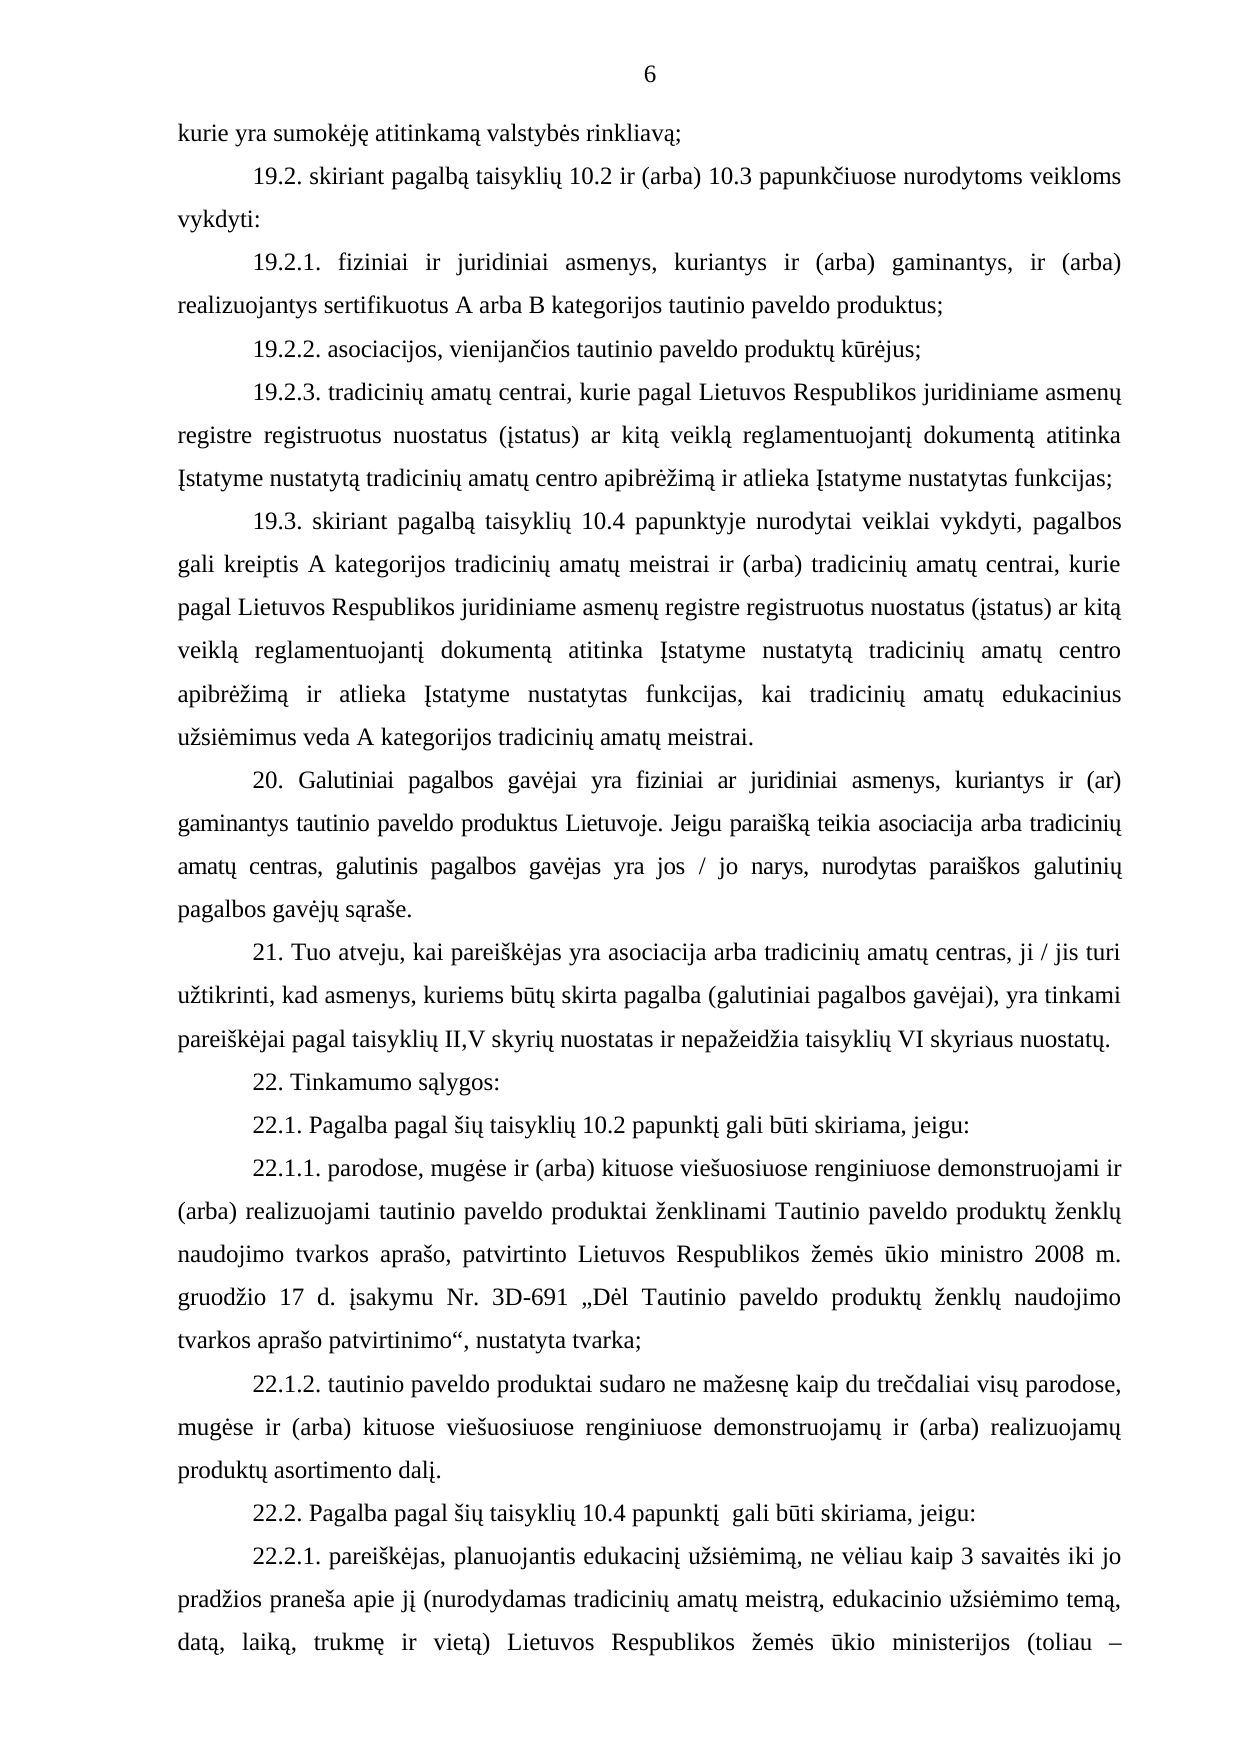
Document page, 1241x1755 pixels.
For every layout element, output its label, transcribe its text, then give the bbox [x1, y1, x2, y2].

text 19.2. skiriant pagalbą taisyklių 10.2 ir (arba) 10.3 papunkčiuose nurodytoms veikloms vykdyti: [177, 161, 1122, 233]
text 20. Galutiniai pagalbos gavėjai yra fiziniai ar juridiniai asmenys, kuriantys ir (ar) gaminantys tautinio paveldo produktus Lietuvoje. Jeigu paraišką teikia asociacija arba tradicinių amatų centras, galutinis pagalbos gavėjas yra jos / jo narys, nurodytas paraiškos galutinių pagalbos gavėjų sąraše. [177, 765, 1122, 923]
text 22. Tinkamumo sąlygos: [177, 1067, 1122, 1096]
text 22.1.2. tautinio paveldo produktai sudaro ne mažesnę kaip du trečdaliai visų parodose, mugėse ir (arba) kituose viešuosiuose renginiuose demonstruojamų ir (arba) realizuojamų produktų asortimento dalį. [177, 1369, 1122, 1484]
text 22.2.1. pareiškėjas, planuojantis edukacinį užsiėmimą, ne vėliau kaip 3 savaitės iki jo pradžios praneša apie jį (nurodydamas tradicinių amatų meistrą, edukacinio užsiėmimo temą, datą, laiką, trukmę ir vietą) Lietuvos Respublikos žemės ūkio ministerijos (toliau – [177, 1541, 1122, 1656]
text 22.1.1. parodose, mugėse ir (arba) kituose viešuosiuose renginiuose demonstruojami ir (arba) realizuojami tautinio paveldo produktai ženklinami Tautinio paveldo produktų ženklų naudojimo tvarkos aprašo, patvirtinto Lietuvos Respublikos žemės ūkio ministro 2008 m. gruodžio 17 d. įsakymu Nr. 3D-691 „Dėl Tautinio paveldo produktų ženklų naudojimo tvarkos aprašo patvirtinimo“, nustatyta tvarka; [177, 1153, 1122, 1354]
text 19.2.3. tradicinių amatų centrai, kurie pagal Lietuvos Respublikos juridiniame asmenų registre registruotus nuostatus (įstatus) ar kitą veiklą reglamentuojantį dokumentą atitinka Įstatyme nustatytą tradicinių amatų centro apibrėžimą ir atlieka Įstatyme nustatytas funkcijas; [177, 377, 1122, 492]
text 19.3. skiriant pagalbą taisyklių 10.4 papunktyje nurodytai veiklai vykdyti, pagalbos gali kreiptis A kategorijos tradicinių amatų meistrai ir (arba) tradicinių amatų centrai, kurie pagal Lietuvos Respublikos juridiniame asmenų registre registruotus nuostatus (įstatus) ar kitą veiklą reglamentuojantį dokumentą atitinka Įstatyme nustatytą tradicinių amatų centro apibrėžimą ir atlieka Įstatyme nustatytas funkcijas, kai tradicinių amatų edukacinius užsiėmimus veda A kategorijos tradicinių amatų meistrai. [177, 506, 1122, 751]
text 22.2. Pagalba pagal šių taisyklių 10.4 papunktį gali būti skiriama, jeigu: [177, 1498, 1122, 1527]
text kurie yra sumokėję atitinkamą valstybės rinkliavą; [177, 118, 1122, 147]
text 21. Tuo atveju, kai pareiškėjas yra asociacija arba tradicinių amatų centras, ji / jis turi užtikrinti, kad asmenys, kuriems būtų skirta pagalba (galutiniai pagalbos gavėjai), yra tinkami pareiškėjai pagal taisyklių II,V skyrių nuostatas ir nepažeidžia taisyklių VI skyriaus nuostatų. [177, 937, 1122, 1052]
text 22.1. Pagalba pagal šių taisyklių 10.2 papunktį gali būti skiriama, jeigu: [177, 1110, 1122, 1139]
text 19.2.1. fiziniai ir juridiniai asmenys, kuriantys ir (arba) gaminantys, ir (arba) realizuojantys sertifikuotus A arba B kategorijos tautinio paveldo produktus; [177, 247, 1122, 319]
text 19.2.2. asociacijos, vienijančios tautinio paveldo produktų kūrėjus; [177, 334, 1122, 362]
